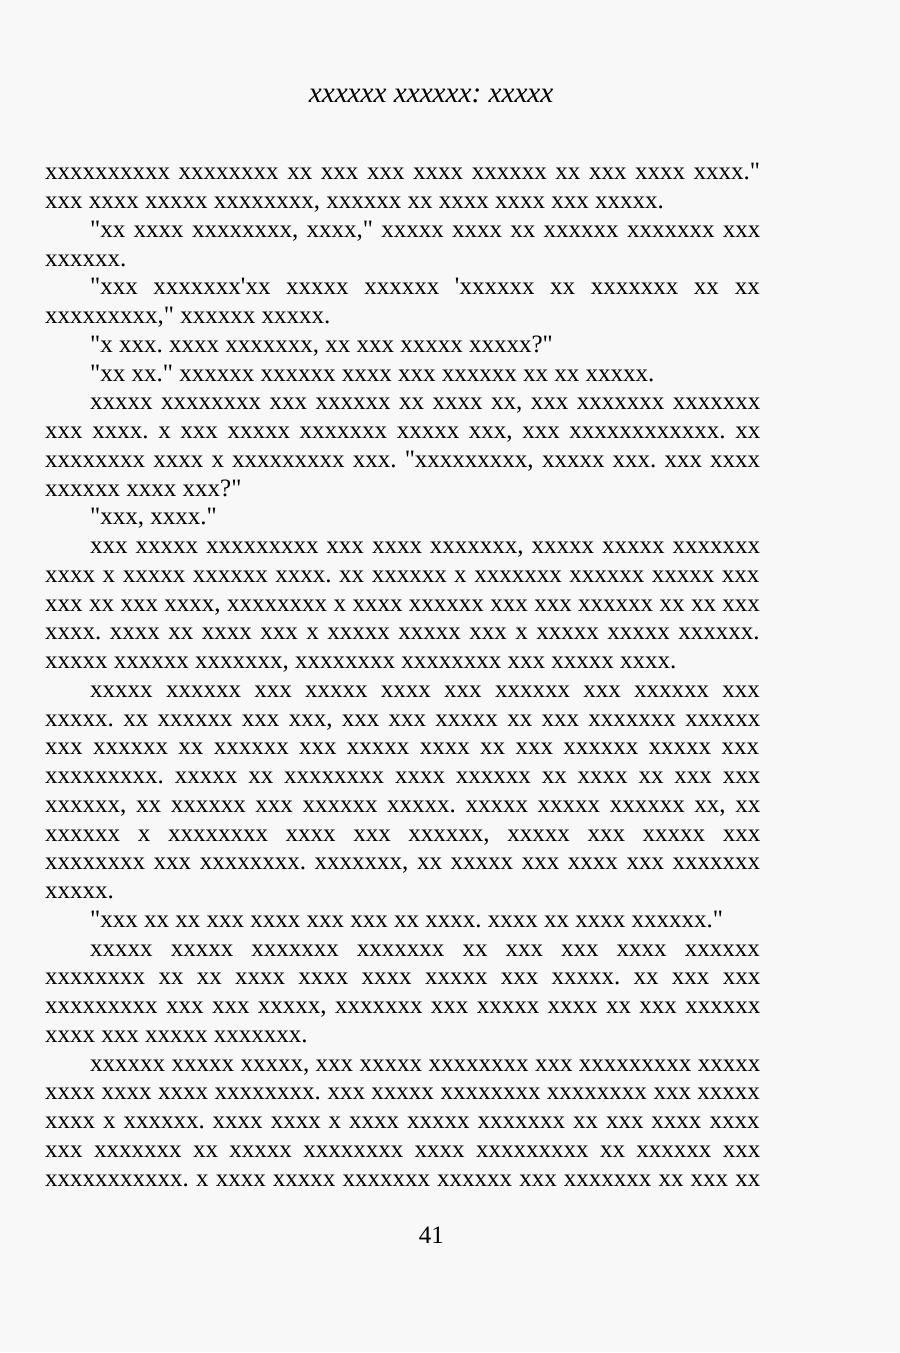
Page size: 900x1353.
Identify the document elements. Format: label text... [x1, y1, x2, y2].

text "xxx, xxxx." [45, 501, 761, 530]
text "xx xx." xxxxxx xxxxxx xxxx xxx xxxxxx xx xx xxxxx. [45, 358, 761, 386]
text xxx xxxxx xxxxxxxxx xxx xxxx xxxxxxx, xxxxx xxxxx xxxxxxx xxxx x xxxxx xxxxxx xxxx. xx xxxxxx x xxxxxxx xxxxxx xxxxx xxx xxx xx xxx xxxx, xxxxxxxx x xxxx xxxxxx xxx xxx xxxxxx xx xx xxx xxxx. xxxx xx xxxx xxx x xxxxx xxxxx xxx x xxxxx xxxxx xxxxxx. xxxxx xxxxxx xxxxxxx, xxxxxxxx xxxxxxxx xxx xxxxx xxxx. [45, 530, 761, 674]
text "xx xxxx xxxxxxxx, xxxx," xxxxx xxxx xx xxxxxx xxxxxxx xxx xxxxxx. [45, 214, 761, 271]
text "xxx xx xx xxx xxxx xxx xxx xx xxxx. xxxx xx xxxx xxxxxx." [45, 904, 761, 933]
text xxxxx xxxxxxxx xxx xxxxxx xx xxxx xx, xxx xxxxxxx xxxxxxx xxx xxxx. x xxx xxxxx xxxxxxx xxxxx xxx, xxx xxxxxxxxxxxx. xx xxxxxxxx xxxx x xxxxxxxxx xxx. "xxxxxxxxx, xxxxx xxx. xxx xxxx xxxxxx xxxx xxx?" [45, 386, 761, 501]
text "xxx xxxxxxx'xx xxxxx xxxxxx 'xxxxxx xx xxxxxxx xx xx xxxxxxxxx," xxxxxx xxxxx. [45, 271, 761, 329]
text xxxxx xxxxx xxxxxxx xxxxxxx xx xxx xxx xxxx xxxxxx xxxxxxxx xx xx xxxx xxxx xxxx xxxxx xxx xxxxx. xx xxx xxx xxxxxxxxx xxx xxx xxxxx, xxxxxxx xxx xxxxx xxxx xx xxx xxxxxx xxxx xxx xxxxx xxxxxxx. [45, 933, 761, 1048]
text xxxxxxxxxx xxxxxxxx xx xxx xxx xxxx xxxxxx xx xxx xxxx xxxx." xxx xxxx xxxxx xxxxxxxx, xxxxxx xx xxxx xxxx xxx xxxxx. [45, 156, 761, 214]
text xxxxx xxxxxx xxx xxxxx xxxx xxx xxxxxx xxx xxxxxx xxx xxxxx. xx xxxxxx xxx xxx, xxx xxx xxxxx xx xxx xxxxxxx xxxxxx xxx xxxxxx xx xxxxxx xxx xxxxx xxxx xx xxx xxxxxx xxxxx xxx xxxxxxxxx. xxxxx xx xxxxxxxx xxxx xxxxxx xx xxxx xx xxx xxx xxxxxx, xx xxxxxx xxx xxxxxx xxxxx. xxxxx xxxxx xxxxxx xx, xx xxxxxx x xxxxxxxx xxxx xxx xxxxxx, xxxxx xxx xxxxx xxx xxxxxxxx xxx xxxxxxxx. xxxxxxx, xx xxxxx xxx xxxx xxx xxxxxxx xxxxx. [45, 674, 761, 904]
text xxxxxx xxxxx xxxxx, xxx xxxxx xxxxxxxx xxx xxxxxxxxx xxxxx xxxx xxxx xxxx xxxxxxxx. xxx xxxxx xxxxxxxx xxxxxxxx xxx xxxxx xxxx x xxxxxx. xxxx xxxx x xxxx xxxxx xxxxxxx xx xxx xxxx xxxx xxx xxxxxxx xx xxxxx xxxxxxxx xxxx xxxxxxxxx xx xxxxxx xxx xxxxxxxxxxx. x xxxx xxxxx xxxxxxx xxxxxx xxx xxxxxxx xx xxx xx [45, 1048, 761, 1191]
text "x xxx. xxxx xxxxxxx, xx xxx xxxxx xxxxx?" [45, 329, 761, 358]
